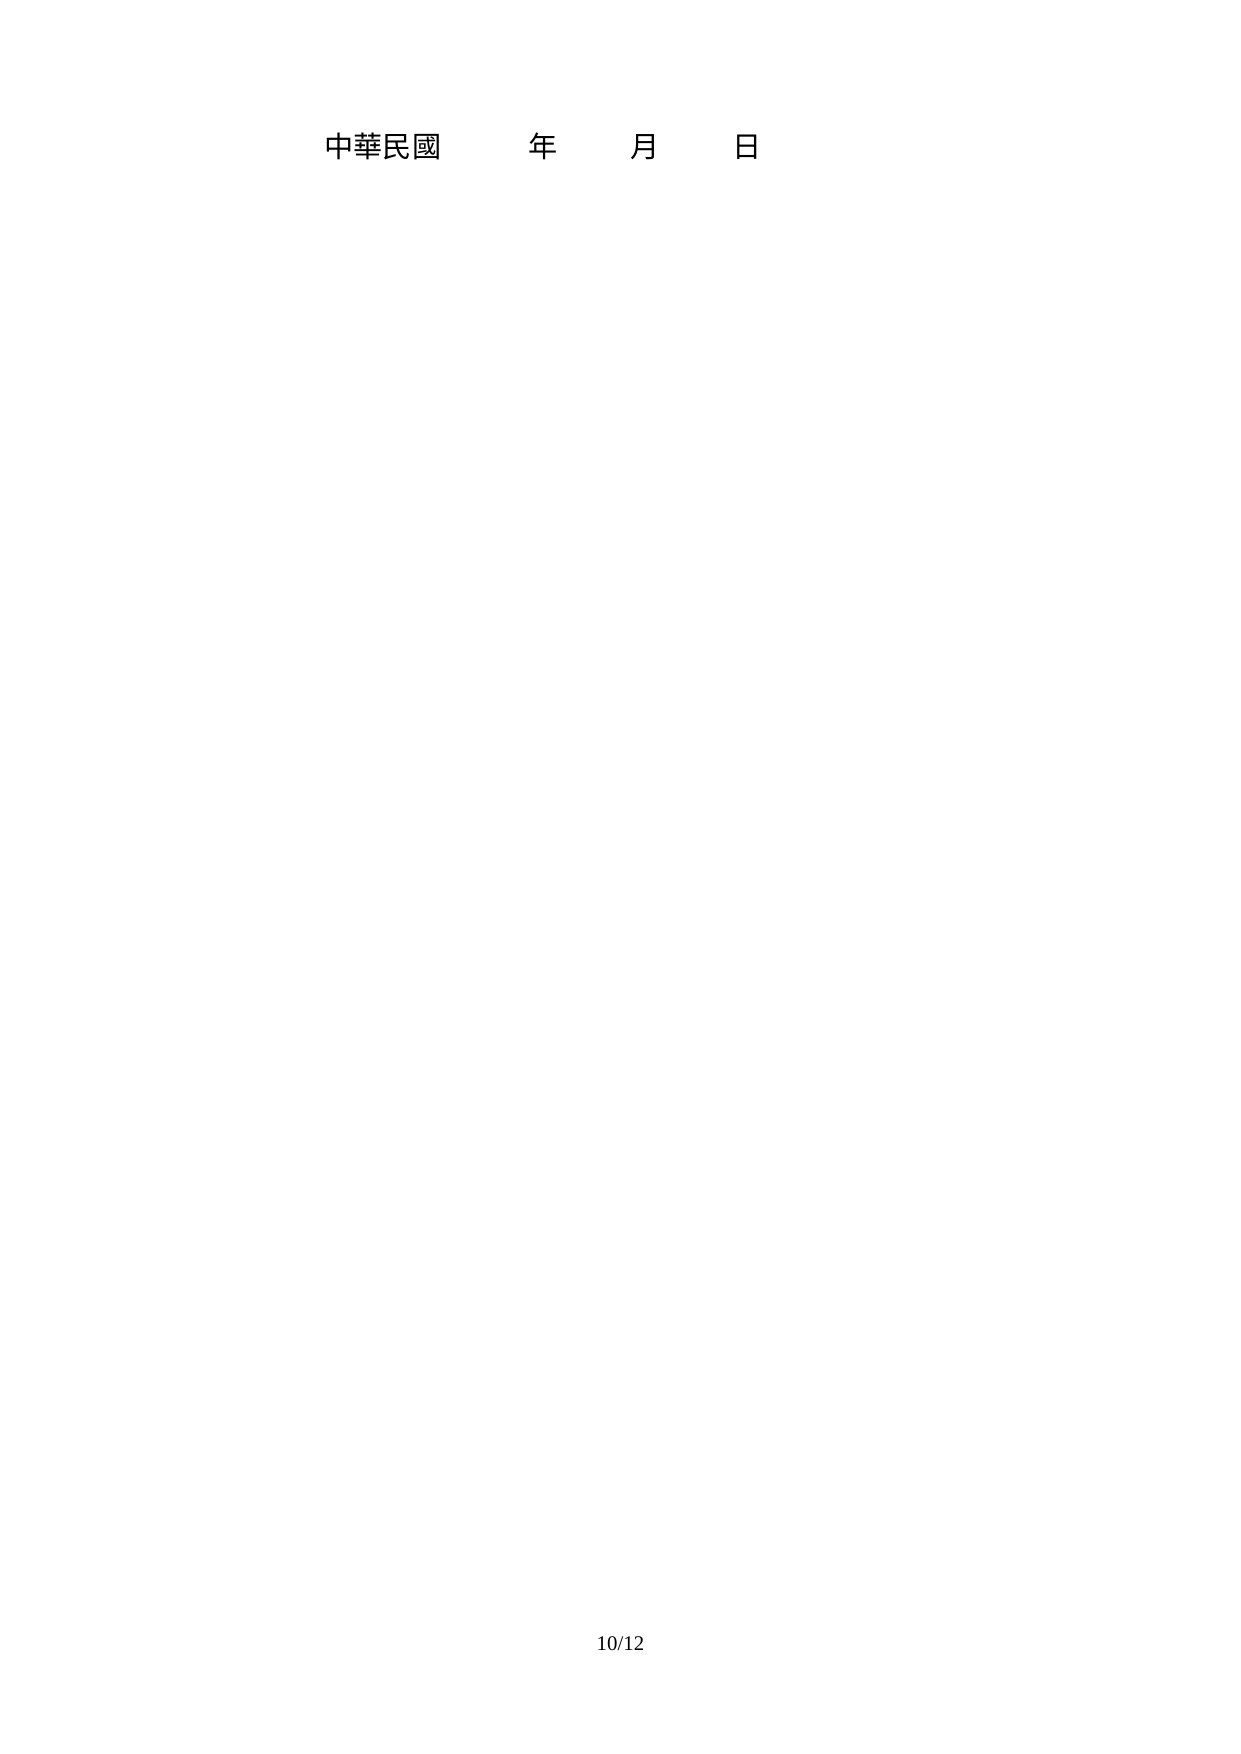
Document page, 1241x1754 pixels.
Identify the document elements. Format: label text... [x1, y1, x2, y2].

text 中華民國 年 月 日 [193, 103, 1122, 165]
